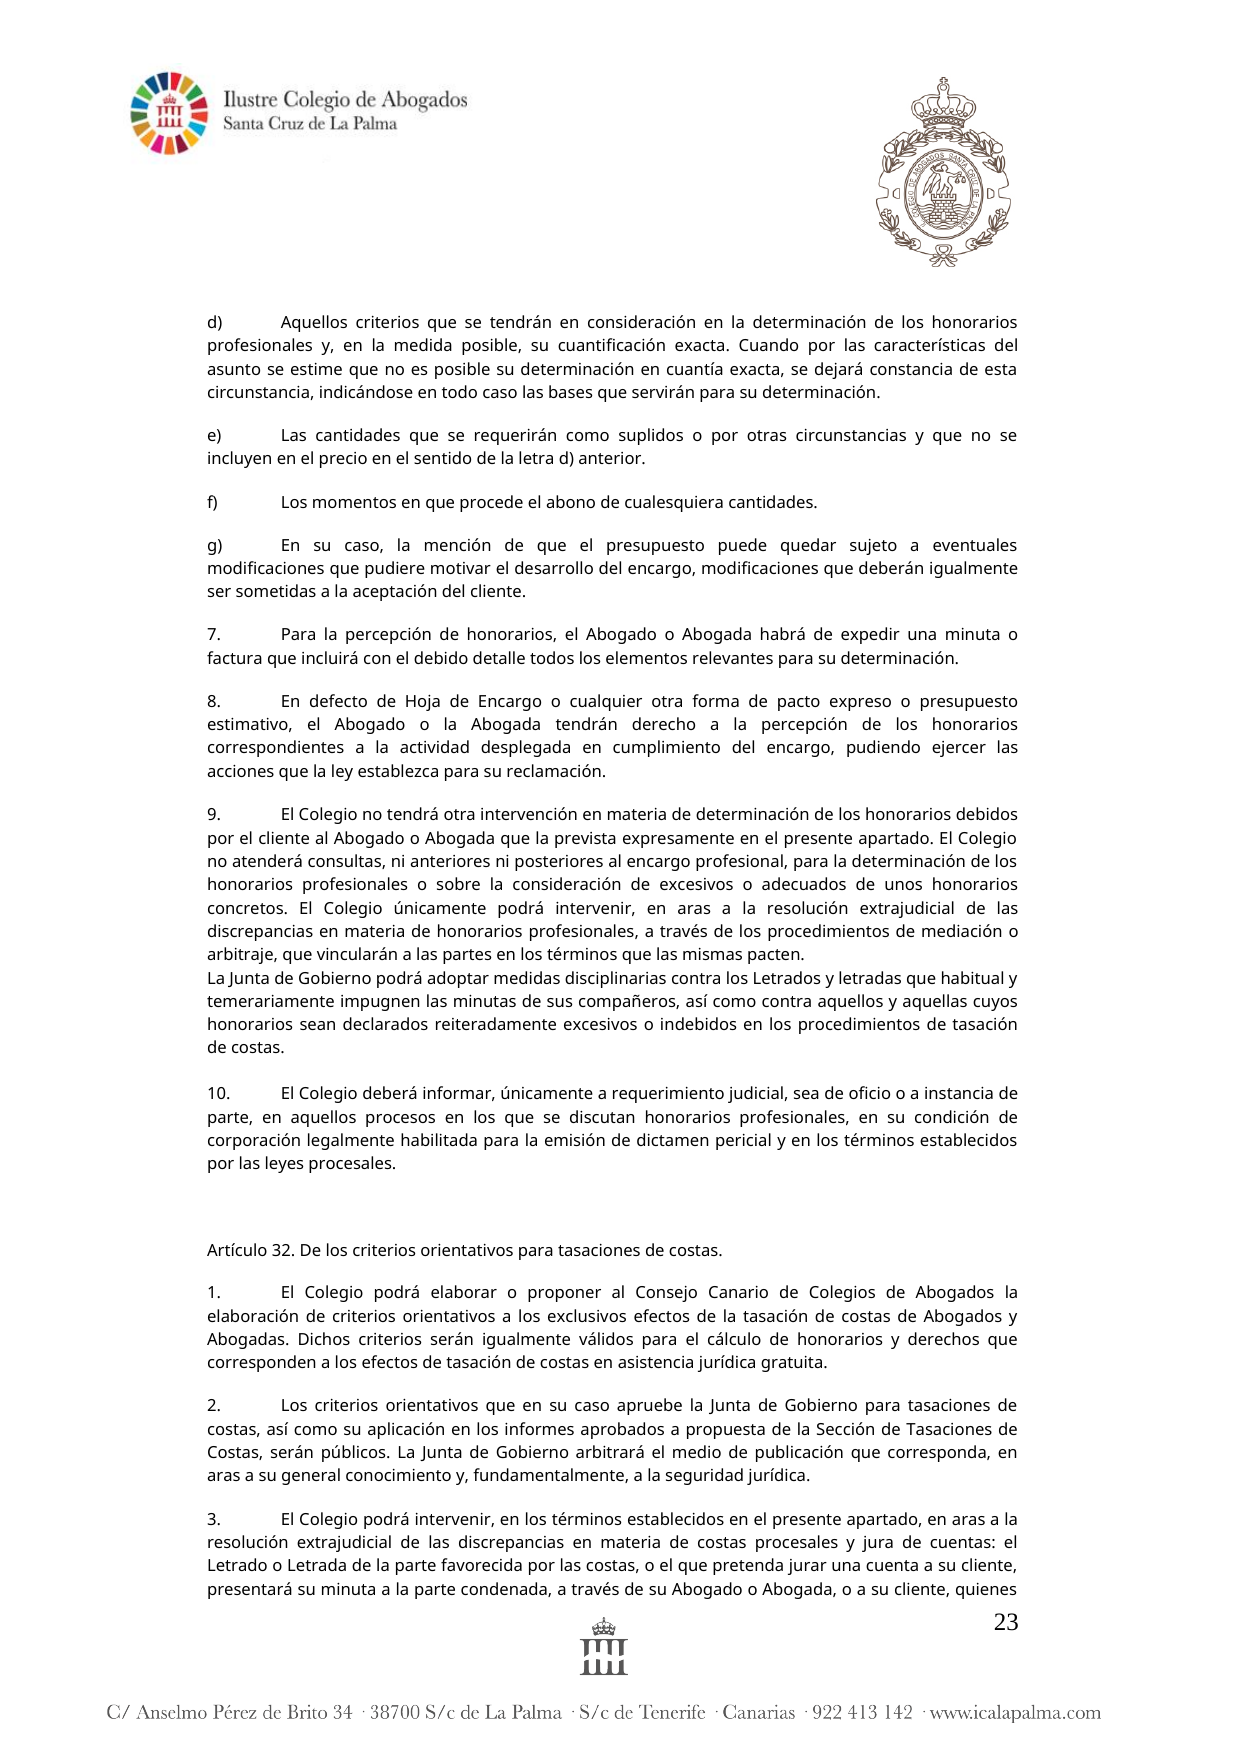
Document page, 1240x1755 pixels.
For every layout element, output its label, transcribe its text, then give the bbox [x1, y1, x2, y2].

list Aquellos criterios que se tendrán en consideración en la determinación de los honorarios profesionales y, en la medida posible, su cuantificación exacta. Cuando por las características del asunto se estime que no es posible su determinación en cuantía exacta, se dejará constancia de esta circunstancia, indicándose en todo caso las bases que servirán para su determinación. [207, 311, 1019, 403]
list Para la percepción de honorarios, el Abogado o Abogada habrá de expedir una minuta o factura que incluirá con el debido detalle todos los elementos relevantes para su determinación. [207, 623, 1019, 669]
list El Colegio podrá intervenir, en los términos establecidos en el presente apartado, en aras a la resolución extrajudicial de las discrepancias en materia de costas procesales y jura de cuentas: el Letrado o Letrada de la parte favorecida por las costas, o el que pretenda jurar una cuenta a su cliente, presentará su minuta a la parte condenada, a través de su Abogado o Abogada, o a su cliente, quienes [207, 1507, 1019, 1600]
list El Colegio podrá elaborar o proponer al Consejo Canario de Colegios de Abogados la elaboración de criterios orientativos a los exclusivos efectos de la tasación de costas de Abogados y Abogadas. Dichos criterios serán igualmente válidos para el cálculo de honorarios y derechos que corresponden a los efectos de tasación de costas en asistencia jurídica gratuita. [207, 1281, 1019, 1373]
list Los criterios orientativos que en su caso apruebe la Junta de Gobierno para tasaciones de costas, así como su aplicación en los informes aprobados a propuesta de la Sección de Tasaciones de Costas, serán públicos. La Junta de Gobierno arbitrará el medio de publicación que corresponda, en aras a su general conocimiento y, fundamentalmente, a la seguridad jurídica. [207, 1394, 1019, 1487]
list Los momentos en que procede el abono de cualesquiera cantidades. [207, 490, 1019, 513]
list En su caso, la mención de que el presupuesto puede quedar sujeto a eventuales modificaciones que pudiere motivar el desarrollo del encargo, modificaciones que deberán igualmente ser sometidas a la aceptación del cliente. [207, 533, 1019, 602]
list El Colegio no tendrá otra intervención en materia de determinación de los honorarios debidos por el cliente al Abogado o Abogada que la prevista expresamente en el presente apartado. El Colegio no atenderá consultas, ni anteriores ni posteriores al encargo profesional, para la determinación de los honorarios profesionales o sobre la consideración de excesivos o adecuados de unos honorarios concretos. El Colegio únicamente podrá intervenir, en aras a la resolución extrajudicial de las discrepancias en materia de honorarios profesionales, a través de los procedimientos de mediación o arbitraje, que vincularán a las partes en los términos que las mismas pacten. [207, 803, 1019, 966]
text La Junta de Gobierno podrá adoptar medidas disciplinarias contra los Letrados y letradas que habitual y temerariamente impugnen las minutas de sus compañeros, así como contra aquellos y aquellas cuyos honorarios sean declarados reiteradamente excesivos o indebidos en los procedimientos de tasación de costas. [207, 966, 1019, 1058]
list En defecto de Hoja de Encargo o cualquier otra forma de pacto expreso o presupuesto estimativo, el Abogado o la Abogada tendrán derecho a la percepción de los honorarios correspondientes a la actividad desplegada en cumplimiento del encargo, pudiendo ejercer las acciones que la ley establezca para su reclamación. [207, 689, 1019, 782]
list Las cantidades que se requerirán como suplidos o por otras circunstancias y que no se incluyen en el precio en el sentido de la letra d) anterior. [207, 424, 1019, 470]
text Artículo 32. De los criterios orientativos para tasaciones de costas. [207, 1238, 1019, 1261]
list El Colegio deberá informar, únicamente a requerimiento judicial, sea de oficio o a instancia de parte, en aquellos procesos en los que se discutan honorarios profesionales, en su condición de corporación legalmente habilitada para la emisión de dictamen pericial y en los términos establecidos por las leyes procesales. [207, 1082, 1019, 1174]
